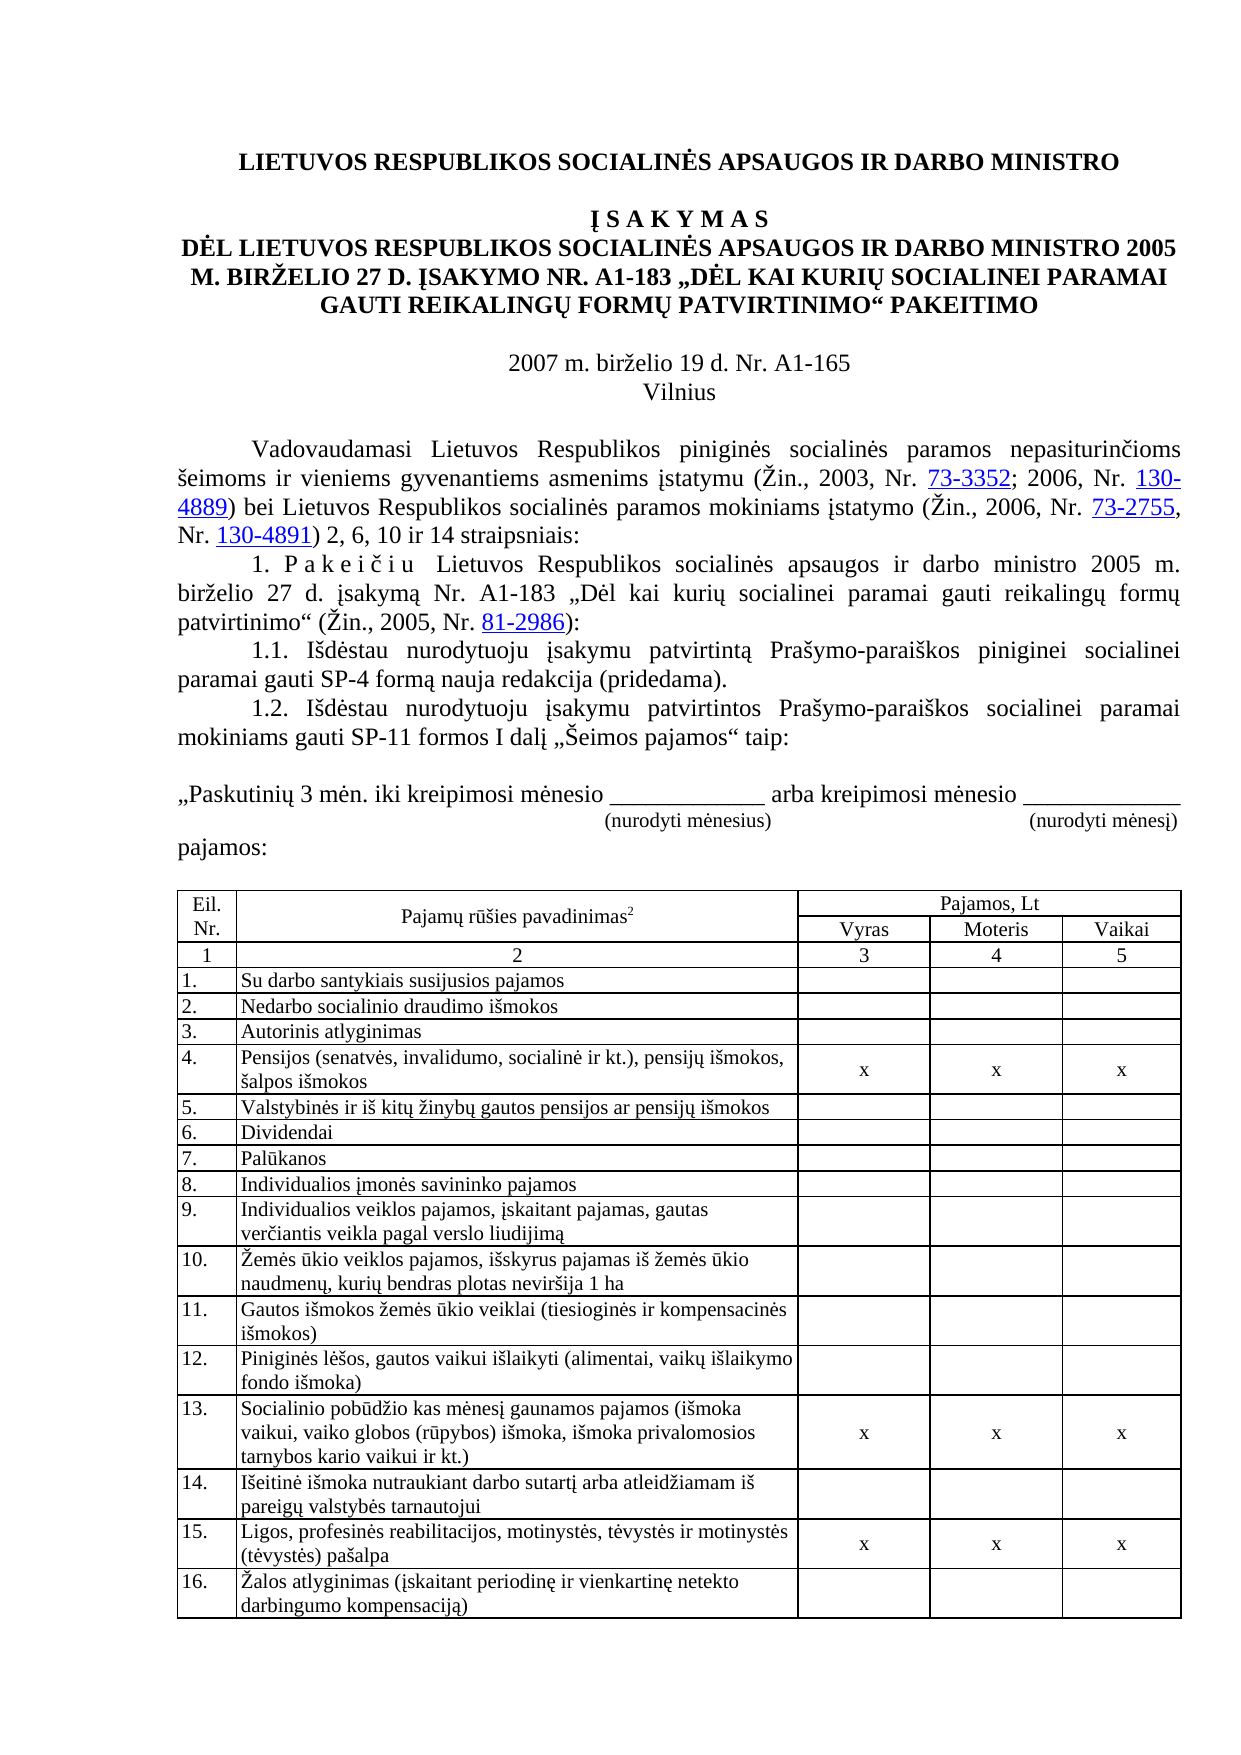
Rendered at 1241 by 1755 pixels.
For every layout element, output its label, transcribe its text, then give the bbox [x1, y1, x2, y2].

table_cell 9. [178, 1197, 236, 1245]
table_cell 1 [232, 943, 236, 967]
text LIETUVOS RESPUBLIKOS SOCIALINĖS APSAUGOS IR DARBO MINISTRO [177, 147, 1181, 176]
table_cell 12. [178, 1346, 236, 1394]
table_cell 8. [232, 1172, 236, 1196]
table_cell [1063, 1247, 1180, 1295]
table_cell [1063, 1197, 1180, 1245]
text DĖL LIETUVOS RESPUBLIKOS SOCIALINĖS APSAUGOS IR DARBO MINISTRO 2005 M. BIRŽELIO 27 D. ĮSAKYMO NR. A1-183 „DĖL KAI KURIŲ SOCIALINEI PARAMAI GAUTI REIKALINGŲ FORMŲ PATVIRTINIMO“ PAKEITIMO [177, 233, 1181, 319]
table_cell 2. [232, 994, 236, 1018]
table_cell [799, 1197, 929, 1245]
table_cell [1058, 1172, 1062, 1196]
table_cell 10. [178, 1247, 236, 1295]
table_cell [799, 1569, 929, 1617]
table_cell x [799, 1045, 929, 1093]
table_cell 6. [232, 1120, 236, 1144]
text 2007 m. birželio 19 d. Nr. A1-165 [177, 348, 1181, 377]
table_cell [1058, 968, 1062, 992]
table_cell [799, 1470, 929, 1518]
table_cell [1058, 1020, 1062, 1043]
table_cell 5. [232, 1095, 236, 1119]
text 1.1. Išdėstau nurodytuoju įsakymu patvirtintą Prašymo-paraiškos piniginei socialinei paramai gauti SP-4 formą nauja redakcija (pridedama). [177, 636, 1181, 693]
table_cell 7. [232, 1146, 236, 1170]
table_cell x [799, 1396, 929, 1468]
table_cell x [931, 1045, 1062, 1093]
table_cell 1. [232, 968, 236, 992]
table_cell [931, 1297, 1062, 1345]
table_cell 11. [178, 1297, 236, 1345]
table_cell x [931, 1520, 1062, 1567]
table_header Pajamų rūšies pavadinimas2 [237, 891, 797, 941]
table_cell [1063, 1297, 1180, 1345]
table_cell [1063, 1470, 1180, 1518]
text Vilnius [177, 377, 1181, 406]
table_cell 2 [237, 943, 241, 967]
table_cell x [799, 1520, 929, 1567]
text Į S A K Y M A S [177, 204, 1181, 233]
table_cell 4. [178, 1045, 236, 1093]
text pajamos: [177, 832, 1181, 861]
table_cell [1063, 1346, 1180, 1394]
table_cell [931, 1346, 1062, 1394]
table_cell 15. [178, 1520, 236, 1567]
table_cell x [1063, 1520, 1180, 1567]
table_cell [1058, 1146, 1062, 1170]
table_cell [799, 1346, 929, 1394]
table_cell 16. [178, 1569, 236, 1617]
table_cell [931, 1197, 1062, 1245]
table_cell 13. [178, 1396, 236, 1468]
text „Paskutinių 3 mėn. iki kreipimosi mėnesio arba kreipimosi mėnesio [177, 779, 1181, 808]
table_cell x [931, 1396, 1062, 1468]
table_cell [931, 1569, 1062, 1617]
table_cell 3. [232, 1020, 236, 1043]
text 1.2. Išdėstau nurodytuoju įsakymu patvirtintos Prašymo-paraiškos socialinei paramai mokiniams gauti SP-11 formos I dalį „Šeimos pajamos“ taip: [177, 693, 1181, 751]
text 1. Pakeičiu Lietuvos Respublikos socialinės apsaugos ir darbo ministro 2005 m. birželio 27 d. įsakymą Nr. A1-183 „Dėl kai kurių socialinei paramai gauti reikalingų formų patvirtinimo“ (Žin., 2005, Nr. 81-2986): [177, 549, 1181, 636]
table_cell x [1063, 1396, 1180, 1468]
table_cell [931, 1470, 1062, 1518]
table_cell [799, 1247, 929, 1295]
table_cell x [1063, 1045, 1180, 1093]
text (nurodyti mėnesius) (nurodyti mėnesį) [177, 808, 1181, 832]
table_cell [1058, 1095, 1062, 1119]
text Vadovaudamasi Lietuvos Respublikos piniginės socialinės paramos nepasiturinčioms šeimoms ir vieniems gyvenantiems asmenims įstatymu (Žin., 2003, Nr. 73-3352; 2006, Nr. 130-4889) bei Lietuvos Respublikos socialinės paramos mokiniams įstatymo (Žin., 2006, Nr. 73-2755, Nr. 130-4891) 2, 6, 10 ir 14 straipsniais: [177, 434, 1181, 549]
table_cell [1058, 994, 1062, 1018]
table_cell [1063, 1569, 1180, 1617]
table_cell [1058, 1120, 1062, 1144]
table_cell 4 [1058, 943, 1062, 967]
table_header Eil. Nr. [178, 891, 236, 941]
table_cell [799, 1297, 929, 1345]
table_cell 14. [178, 1470, 236, 1518]
table_cell [931, 1247, 1062, 1295]
